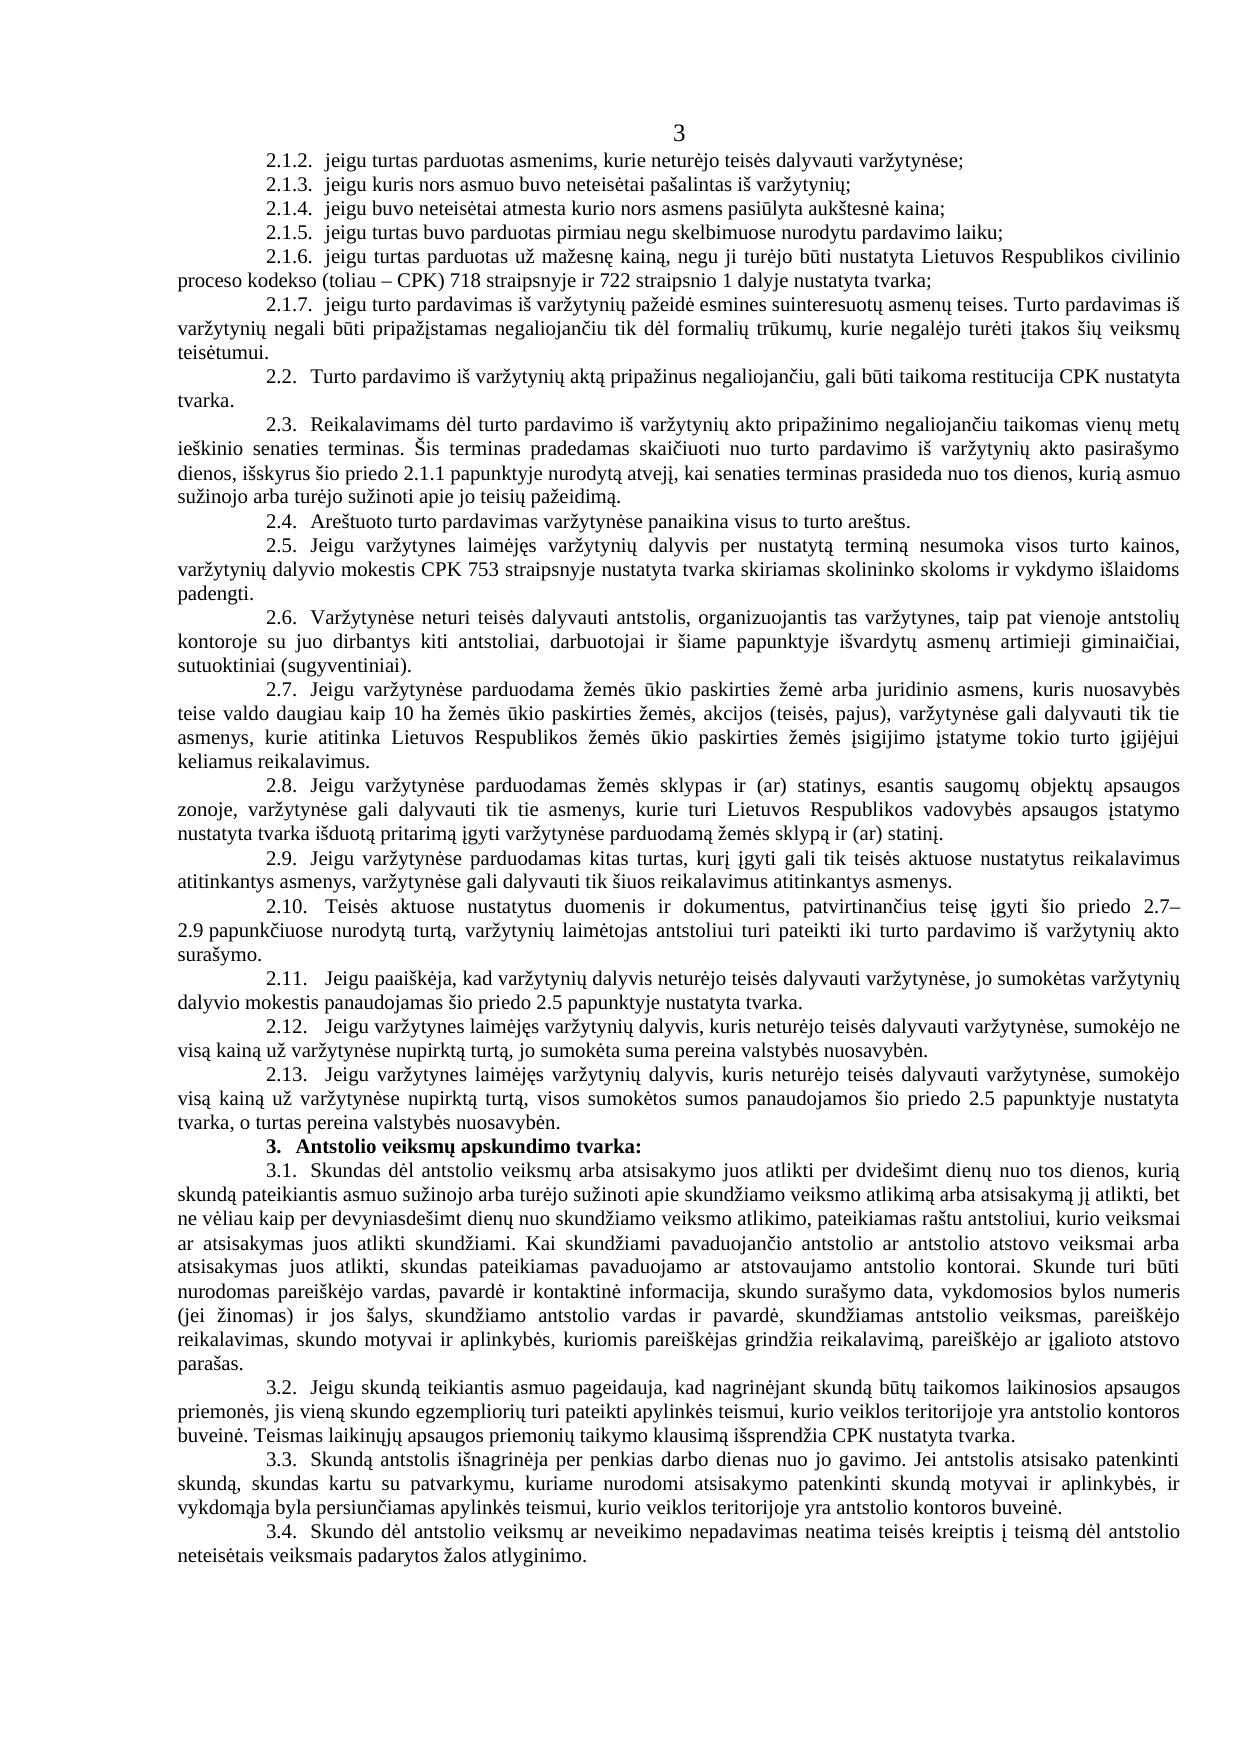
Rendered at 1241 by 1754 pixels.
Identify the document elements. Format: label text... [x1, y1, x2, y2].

text 2.1.7. jeigu turto pardavimas iš varžytynių pažeidė esmines suinteresuotų asmenų teises. Turto pardavimas iš varžytynių negali būti pripažįstamas negaliojančiu tik dėl formalių trūkumų, kurie negalėjo turėti įtakos šių veiksmų teisėtumui. [177, 292, 1181, 364]
text 2.7. Jeigu varžytynėse parduodama žemės ūkio paskirties žemė arba juridinio asmens, kuris nuosavybės teise valdo daugiau kaip 10 ha žemės ūkio paskirties žemės, akcijos (teisės, pajus), varžytynėse gali dalyvauti tik tie asmenys, kurie atitinka Lietuvos Respublikos žemės ūkio paskirties žemės įsigijimo įstatyme tokio turto įgijėjui keliamus reikalavimus. [177, 677, 1181, 773]
text 2.1.5. jeigu turtas buvo parduotas pirmiau negu skelbimuose nurodytu pardavimo laiku; [177, 220, 1181, 244]
text 2.9. Jeigu varžytynėse parduodamas kitas turtas, kurį įgyti gali tik teisės aktuose nustatytus reikalavimus atitinkantys asmenys, varžytynėse gali dalyvauti tik šiuos reikalavimus atitinkantys asmenys. [177, 845, 1181, 893]
text 2.1.4. jeigu buvo neteisėtai atmesta kurio nors asmens pasiūlyta aukštesnė kaina; [177, 196, 1181, 220]
text 3. Antstolio veiksmų apskundimo tvarka: [177, 1134, 1181, 1158]
text 2.1.3. jeigu kuris nors asmuo buvo neteisėtai pašalintas iš varžytynių; [177, 172, 1181, 196]
text 2.4. Areštuoto turto pardavimas varžytynėse panaikina visus to turto areštus. [177, 508, 1181, 533]
text 2.6. Varžytynėse neturi teisės dalyvauti antstolis, organizuojantis tas varžytynes, taip pat vienoje antstolių kontoroje su juo dirbantys kiti antstoliai, darbuotojai ir šiame papunktyje išvardytų asmenų artimieji giminaičiai, sutuoktiniai (sugyventiniai). [177, 605, 1181, 677]
text 2.13. Jeigu varžytynes laimėjęs varžytynių dalyvis, kuris neturėjo teisės dalyvauti varžytynėse, sumokėjo visą kainą už varžytynėse nupirktą turtą, visos sumokėtos sumos panaudojamos šio priedo 2.5 papunktyje nustatyta tvarka, o turtas pereina valstybės nuosavybėn. [177, 1062, 1181, 1134]
text 2.10. Teisės aktuose nustatytus duomenis ir dokumentus, patvirtinančius teisę įgyti šio priedo 2.7–2.9 papunkčiuose nurodytą turtą, varžytynių laimėtojas antstoliui turi pateikti iki turto pardavimo iš varžytynių akto surašymo. [177, 893, 1181, 966]
text 2.2. Turto pardavimo iš varžytynių aktą pripažinus negaliojančiu, gali būti taikoma restitucija CPK nustatyta tvarka. [177, 364, 1181, 412]
text 2.3. Reikalavimams dėl turto pardavimo iš varžytynių akto pripažinimo negaliojančiu taikomas vienų metų ieškinio senaties terminas. Šis terminas pradedamas skaičiuoti nuo turto pardavimo iš varžytynių akto pasirašymo dienos, išskyrus šio priedo 2.1.1 papunktyje nurodytą atvejį, kai senaties terminas prasideda nuo tos dienos, kurią asmuo sužinojo arba turėjo sužinoti apie jo teisių pažeidimą. [177, 412, 1181, 508]
text 3.2. Jeigu skundą teikiantis asmuo pageidauja, kad nagrinėjant skundą būtų taikomos laikinosios apsaugos priemonės, jis vieną skundo egzempliorių turi pateikti apylinkės teismui, kurio veiklos teritorijoje yra antstolio kontoros buveinė. Teismas laikinųjų apsaugos priemonių taikymo klausimą išsprendžia CPK nustatyta tvarka. [177, 1375, 1181, 1447]
text 3.1. Skundas dėl antstolio veiksmų arba atsisakymo juos atlikti per dvidešimt dienų nuo tos dienos, kurią skundą pateikiantis asmuo sužinojo arba turėjo sužinoti apie skundžiamo veiksmo atlikimą arba atsisakymą jį atlikti, bet ne vėliau kaip per devyniasdešimt dienų nuo skundžiamo veiksmo atlikimo, pateikiamas raštu antstoliui, kurio veiksmai ar atsisakymas juos atlikti skundžiami. Kai skundžiami pavaduojančio antstolio ar antstolio atstovo veiksmai arba atsisakymas juos atlikti, skundas pateikiamas pavaduojamo ar atstovaujamo antstolio kontorai. Skunde turi būti nurodomas pareiškėjo vardas, pavardė ir kontaktinė informacija, skundo surašymo data, vykdomosios bylos numeris (jei žinomas) ir jos šalys, skundžiamo antstolio vardas ir pavardė, skundžiamas antstolio veiksmas, pareiškėjo reikalavimas, skundo motyvai ir aplinkybės, kuriomis pareiškėjas grindžia reikalavimą, pareiškėjo ar įgalioto atstovo parašas. [177, 1158, 1181, 1375]
text 2.1.2. jeigu turtas parduotas asmenims, kurie neturėjo teisės dalyvauti varžytynėse; [177, 148, 1181, 172]
text 2.11. Jeigu paaiškėja, kad varžytynių dalyvis neturėjo teisės dalyvauti varžytynėse, jo sumokėtas varžytynių dalyvio mokestis panaudojamas šio priedo 2.5 papunktyje nustatyta tvarka. [177, 966, 1181, 1014]
text 2.8. Jeigu varžytynėse parduodamas žemės sklypas ir (ar) statinys, esantis saugomų objektų apsaugos zonoje, varžytynėse gali dalyvauti tik tie asmenys, kurie turi Lietuvos Respublikos vadovybės apsaugos įstatymo nustatyta tvarka išduotą pritarimą įgyti varžytynėse parduodamą žemės sklypą ir (ar) statinį. [177, 773, 1181, 845]
text 2.5. Jeigu varžytynes laimėjęs varžytynių dalyvis per nustatytą terminą nesumoka visos turto kainos, varžytynių dalyvio mokestis CPK 753 straipsnyje nustatyta tvarka skiriamas skolininko skoloms ir vykdymo išlaidoms padengti. [177, 533, 1181, 605]
text 3.4. Skundo dėl antstolio veiksmų ar neveikimo nepadavimas neatima teisės kreiptis į teismą dėl antstolio neteisėtais veiksmais padarytos žalos atlyginimo. [177, 1519, 1181, 1567]
text 3.3. Skundą antstolis išnagrinėja per penkias darbo dienas nuo jo gavimo. Jei antstolis atsisako patenkinti skundą, skundas kartu su patvarkymu, kuriame nurodomi atsisakymo patenkinti skundą motyvai ir aplinkybės, ir vykdomąja byla persiunčiamas apylinkės teismui, kurio veiklos teritorijoje yra antstolio kontoros buveinė. [177, 1447, 1181, 1519]
text 2.1.6. jeigu turtas parduotas už mažesnę kainą, negu ji turėjo būti nustatyta Lietuvos Respublikos civilinio proceso kodekso (toliau – CPK) 718 straipsnyje ir 722 straipsnio 1 dalyje nustatyta tvarka; [177, 244, 1181, 292]
text 2.12. Jeigu varžytynes laimėjęs varžytynių dalyvis, kuris neturėjo teisės dalyvauti varžytynėse, sumokėjo ne visą kainą už varžytynėse nupirktą turtą, jo sumokėta suma pereina valstybės nuosavybėn. [177, 1014, 1181, 1062]
